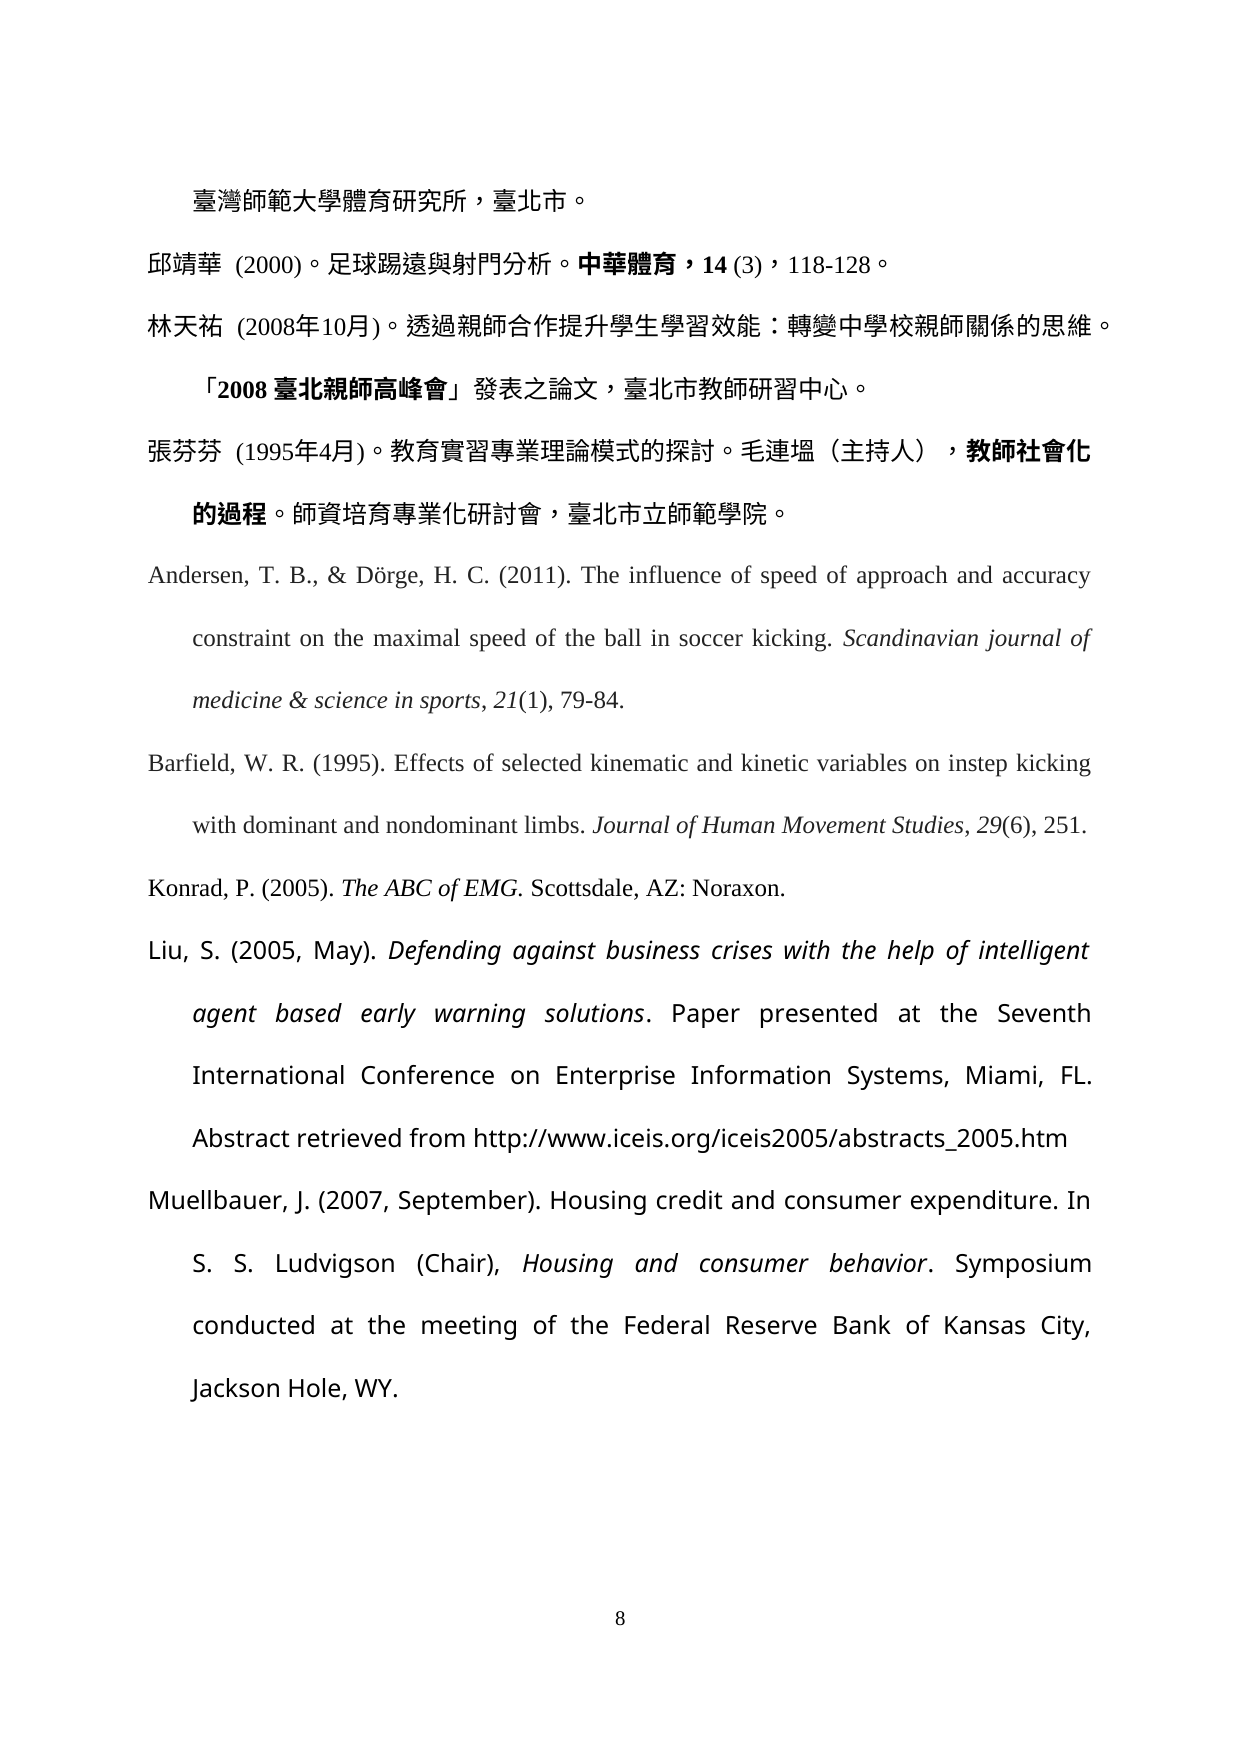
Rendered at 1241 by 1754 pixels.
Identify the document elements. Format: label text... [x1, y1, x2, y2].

text 臺灣師範大學體育研究所，臺北市。 [148, 158, 1092, 221]
text 張芬芬 (1995年4月)。教育實習專業理論模式的探討。毛連塭（主持人），教師社會化的過程。師資培育專業化研討會，臺北市立師範學院。 [148, 408, 1092, 533]
text Konrad, P. (2005). The ABC of EMG. Scottsdale, AZ: Noraxon. [148, 846, 435, 908]
text Andersen, T. B., & Dörge, H. C. (2011). The influence of speed of approach and accuracy constraint on the maximal speed of the ball in soccer kicking. Scandinavian journal of medicine & science in sports, 21(1), 79-84. [148, 533, 1092, 721]
text 林天祐 (2008年10月)。透過親師合作提升學生學習效能：轉變中學校親師關係的思維。「2008 臺北親師高峰會」發表之論文，臺北市教師研習中心。 [148, 283, 1092, 408]
text Muellbauer, J. (2007, September). Housing credit and consumer expenditure. In S. S. Ludvigson (Chair), Housing and consumer behavior. Symposium conducted at the meeting of the Federal Reserve Bank of Kansas City, Jackson Hole, WY. [148, 1158, 1092, 1408]
text Liu, S. (2005, May). Defending against business crises with the help of intelligent agent based early warning solutions. Paper presented at the Seventh International Conference on Enterprise Information Systems, Miami, FL. Abstract retrieved from http://www.iceis.org/iceis2005/abstracts_2005.htm [148, 908, 1092, 1158]
text Barfield, W. R. (1995). Effects of selected kinematic and kinetic variables on instep kicking with dominant and nondominant limbs. Journal of Human Movement Studies, 29(6), 251. [805, 721, 1092, 846]
text Konrad, P. (2005). The ABC of EMG. Scottsdale, AZ: Noraxon. [805, 846, 1092, 908]
text 邱靖華 (2000)。足球踢遠與射門分析。中華體育，14 (3)，118-128。 [148, 221, 1092, 283]
text Barfield, W. R. (1995). Effects of selected kinematic and kinetic variables on instep kicking with dominant and nondominant limbs. Journal of Human Movement Studies, 29(6), 251. [148, 721, 435, 846]
